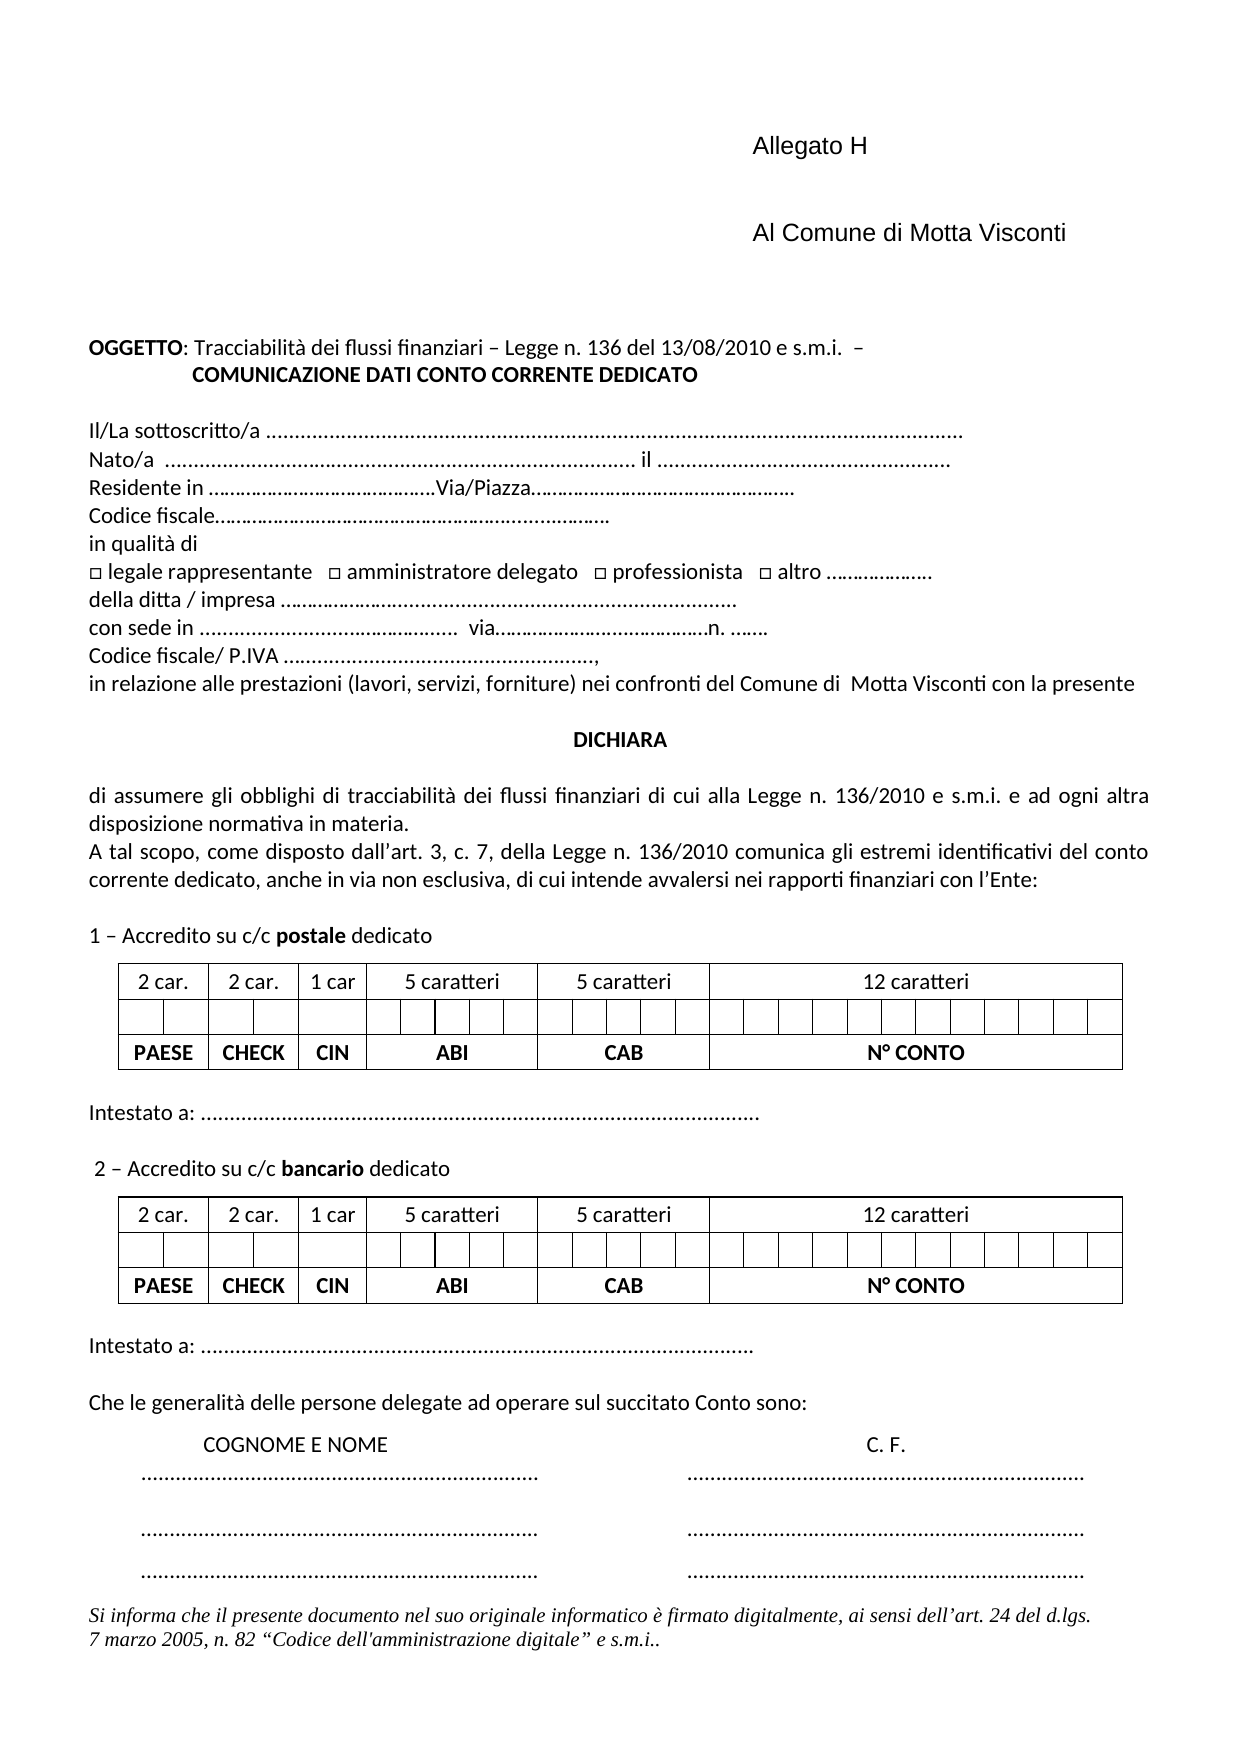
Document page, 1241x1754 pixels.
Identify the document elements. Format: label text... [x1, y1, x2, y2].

table_cell [951, 1233, 984, 1267]
text OGGETTO: Tracciabilità dei flussi finanziari – Legge n. 136 del 13/08/2010 e s.m.i. – [89, 333, 1152, 361]
table_cell PAESE [119, 1035, 208, 1069]
table_cell [607, 1000, 640, 1034]
table_cell [848, 1000, 881, 1034]
text □ legale rappresentante □ amministratore delegato □ professionista □ altro ……………….. [89, 557, 1152, 585]
table_cell [848, 1233, 881, 1267]
table_cell [538, 1000, 572, 1034]
table_cell [538, 1233, 572, 1267]
table_cell [504, 1233, 537, 1267]
table_header 5 caratteri [367, 1198, 537, 1232]
text A tal scopo, come disposto dall’art. 3, c. 7, della Legge n. 136/2010 comunica gli estremi identificativi del conto corrente dedicato, anche in via non esclusiva, di cui intende avvalersi nei rapporti finanziari con l’Ente: [89, 837, 1152, 893]
table_cell [710, 1000, 743, 1034]
table_cell ABI [367, 1035, 537, 1069]
table_header 1 car [299, 1198, 366, 1232]
text ..................................................................... ..................................................................... [89, 1458, 1152, 1486]
text in qualità di [89, 529, 1152, 557]
text della ditta / impresa …………………............................................................ [89, 585, 1152, 613]
table_cell [1054, 1000, 1087, 1034]
table_cell PAESE [119, 1268, 208, 1303]
text 2 – Accredito su c/c bancario dedicato [89, 1154, 1152, 1182]
table_cell [641, 1000, 675, 1034]
table_cell N° CONTO [710, 1035, 1122, 1069]
text di assumere gli obblighi di tracciabilità dei flussi finanziari di cui alla Legge n. 136/2010 e s.m.i. e ad ogni altra disposizione normativa in materia. [89, 781, 1152, 837]
table_header 2 car. [119, 1198, 208, 1232]
table_cell [676, 1233, 709, 1267]
table_header 1 car [299, 964, 366, 998]
table_cell [254, 1000, 298, 1034]
table_cell [209, 1233, 253, 1267]
table_cell [1019, 1000, 1053, 1034]
table_header 5 caratteri [538, 964, 709, 998]
table_cell [401, 1233, 434, 1267]
table_cell [436, 1000, 469, 1034]
table_cell CHECK [209, 1268, 298, 1303]
table_cell [401, 1000, 434, 1034]
table_cell [209, 1000, 253, 1034]
table_cell [779, 1233, 812, 1267]
table_cell [985, 1000, 1018, 1034]
text in relazione alle prestazioni (lavori, servizi, forniture) nei confronti del Comune di Motta Visconti con la presente [89, 669, 1152, 697]
text Residente in …………………………………….Via/Piazza………………………………………….. [89, 473, 1152, 501]
text DICHIARA [89, 725, 1152, 753]
table_cell [1019, 1233, 1053, 1267]
text Che le generalità delle persone delegate ad operare sul succitato Conto sono: [89, 1388, 1152, 1416]
table_cell [813, 1233, 847, 1267]
text Allegato H [752, 131, 1152, 160]
table_cell [164, 1233, 208, 1267]
table_cell [710, 1233, 743, 1267]
text Intestato a: ................................................................................................ [89, 1332, 1093, 1360]
text COGNOME E NOME C. F. [89, 1430, 1152, 1458]
text con sede in ............................…………...... via…………………....……………n. ……. [89, 613, 1152, 641]
table_cell CIN [299, 1035, 366, 1069]
table_cell [779, 1000, 812, 1034]
table_cell [985, 1233, 1018, 1267]
table_cell [299, 1000, 366, 1034]
table_cell CHECK [209, 1035, 298, 1069]
table_header 2 car. [119, 964, 208, 998]
table_cell [470, 1000, 503, 1034]
table_header 12 caratteri [710, 1198, 1122, 1232]
table_cell [882, 1233, 915, 1267]
table_cell [164, 1000, 208, 1034]
text COMUNICAZIONE DATI CONTO CORRENTE DEDICATO [89, 361, 1152, 389]
table_header 12 caratteri [710, 964, 1122, 998]
table_header 5 caratteri [367, 964, 537, 998]
table_cell [470, 1233, 503, 1267]
text Il/La sottoscritto/a ......................................................................................................................... [89, 417, 1152, 445]
table_cell [254, 1233, 298, 1267]
text ..................................................................... ..................................................................... [89, 1556, 1152, 1584]
table_cell ABI [367, 1268, 537, 1303]
table_cell [951, 1000, 984, 1034]
text Al Comune di Motta Visconti [752, 218, 1152, 246]
table_cell [744, 1233, 778, 1267]
text Intestato a: ................................................................................................. [89, 1098, 1093, 1126]
table_cell [367, 1233, 400, 1267]
table_cell [436, 1233, 469, 1267]
text Codice fiscale……………….……………………………….........………. [89, 501, 1152, 529]
table_cell [1088, 1000, 1122, 1034]
table_cell [573, 1233, 606, 1267]
table_header 2 car. [209, 964, 298, 998]
table_cell N° CONTO [710, 1268, 1122, 1303]
text ..................................................................... ..................................................................... [89, 1514, 1152, 1542]
table_cell CAB [538, 1268, 709, 1303]
table_cell [573, 1000, 606, 1034]
table_cell [744, 1000, 778, 1034]
table_cell [641, 1233, 675, 1267]
table_cell [1088, 1233, 1122, 1267]
table_cell CAB [538, 1035, 709, 1069]
table_header 5 caratteri [538, 1198, 709, 1232]
table_cell [367, 1000, 400, 1034]
table_cell [813, 1000, 847, 1034]
table_cell [504, 1000, 537, 1034]
table_cell [676, 1000, 709, 1034]
table_cell [299, 1233, 366, 1267]
text 1 – Accredito su c/c postale dedicato [89, 921, 1152, 949]
table_cell [916, 1000, 950, 1034]
table_cell CIN [299, 1268, 366, 1303]
table_cell [882, 1000, 915, 1034]
table_cell [119, 1000, 163, 1034]
table_cell [1054, 1233, 1087, 1267]
text Nato/a ..........................…..................................................... il ................................................... [89, 445, 1152, 473]
text Codice fiscale/ P.IVA …..................................................., [89, 641, 1152, 669]
table_cell [916, 1233, 950, 1267]
table_cell [119, 1233, 163, 1267]
table_cell [607, 1233, 640, 1267]
table_header 2 car. [209, 1198, 298, 1232]
